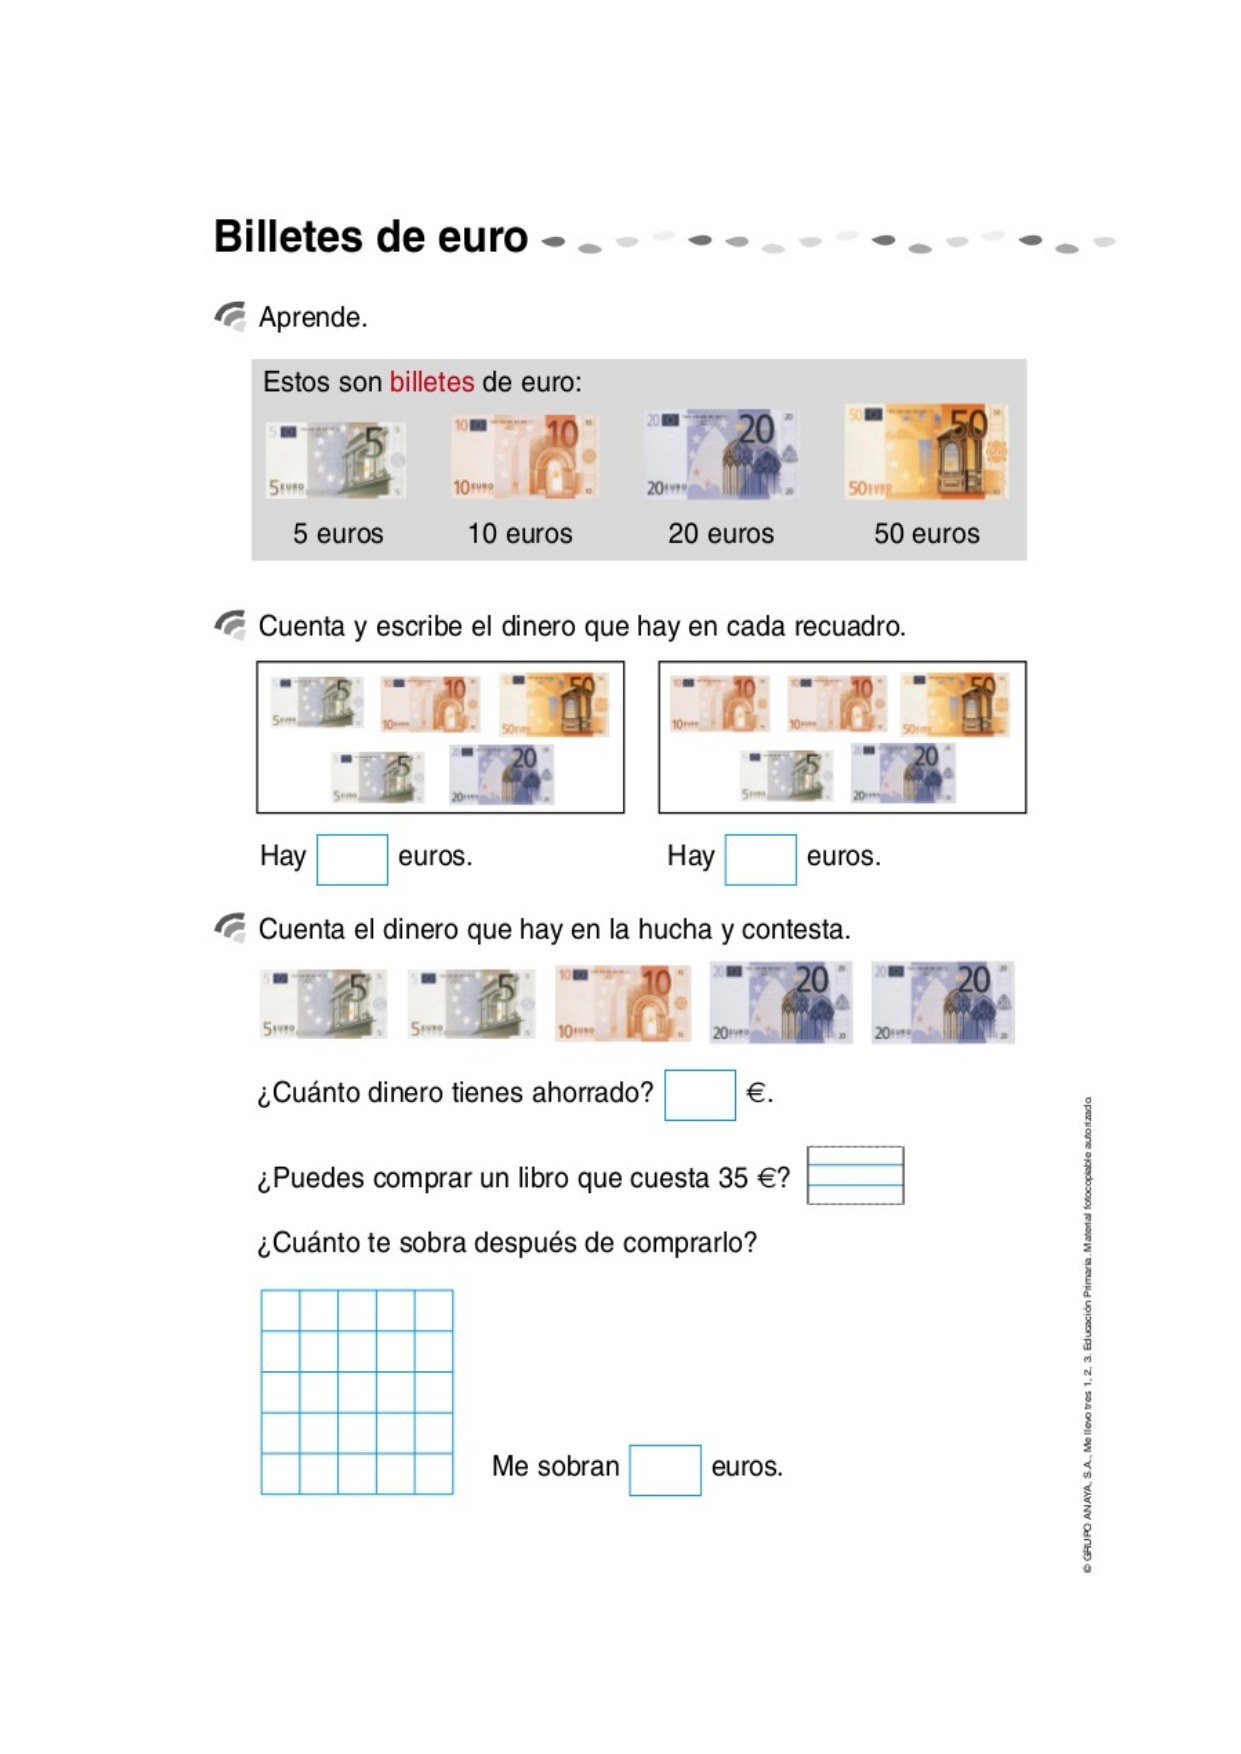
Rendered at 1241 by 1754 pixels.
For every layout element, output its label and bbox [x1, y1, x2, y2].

picture [118, 118, 1123, 1598]
